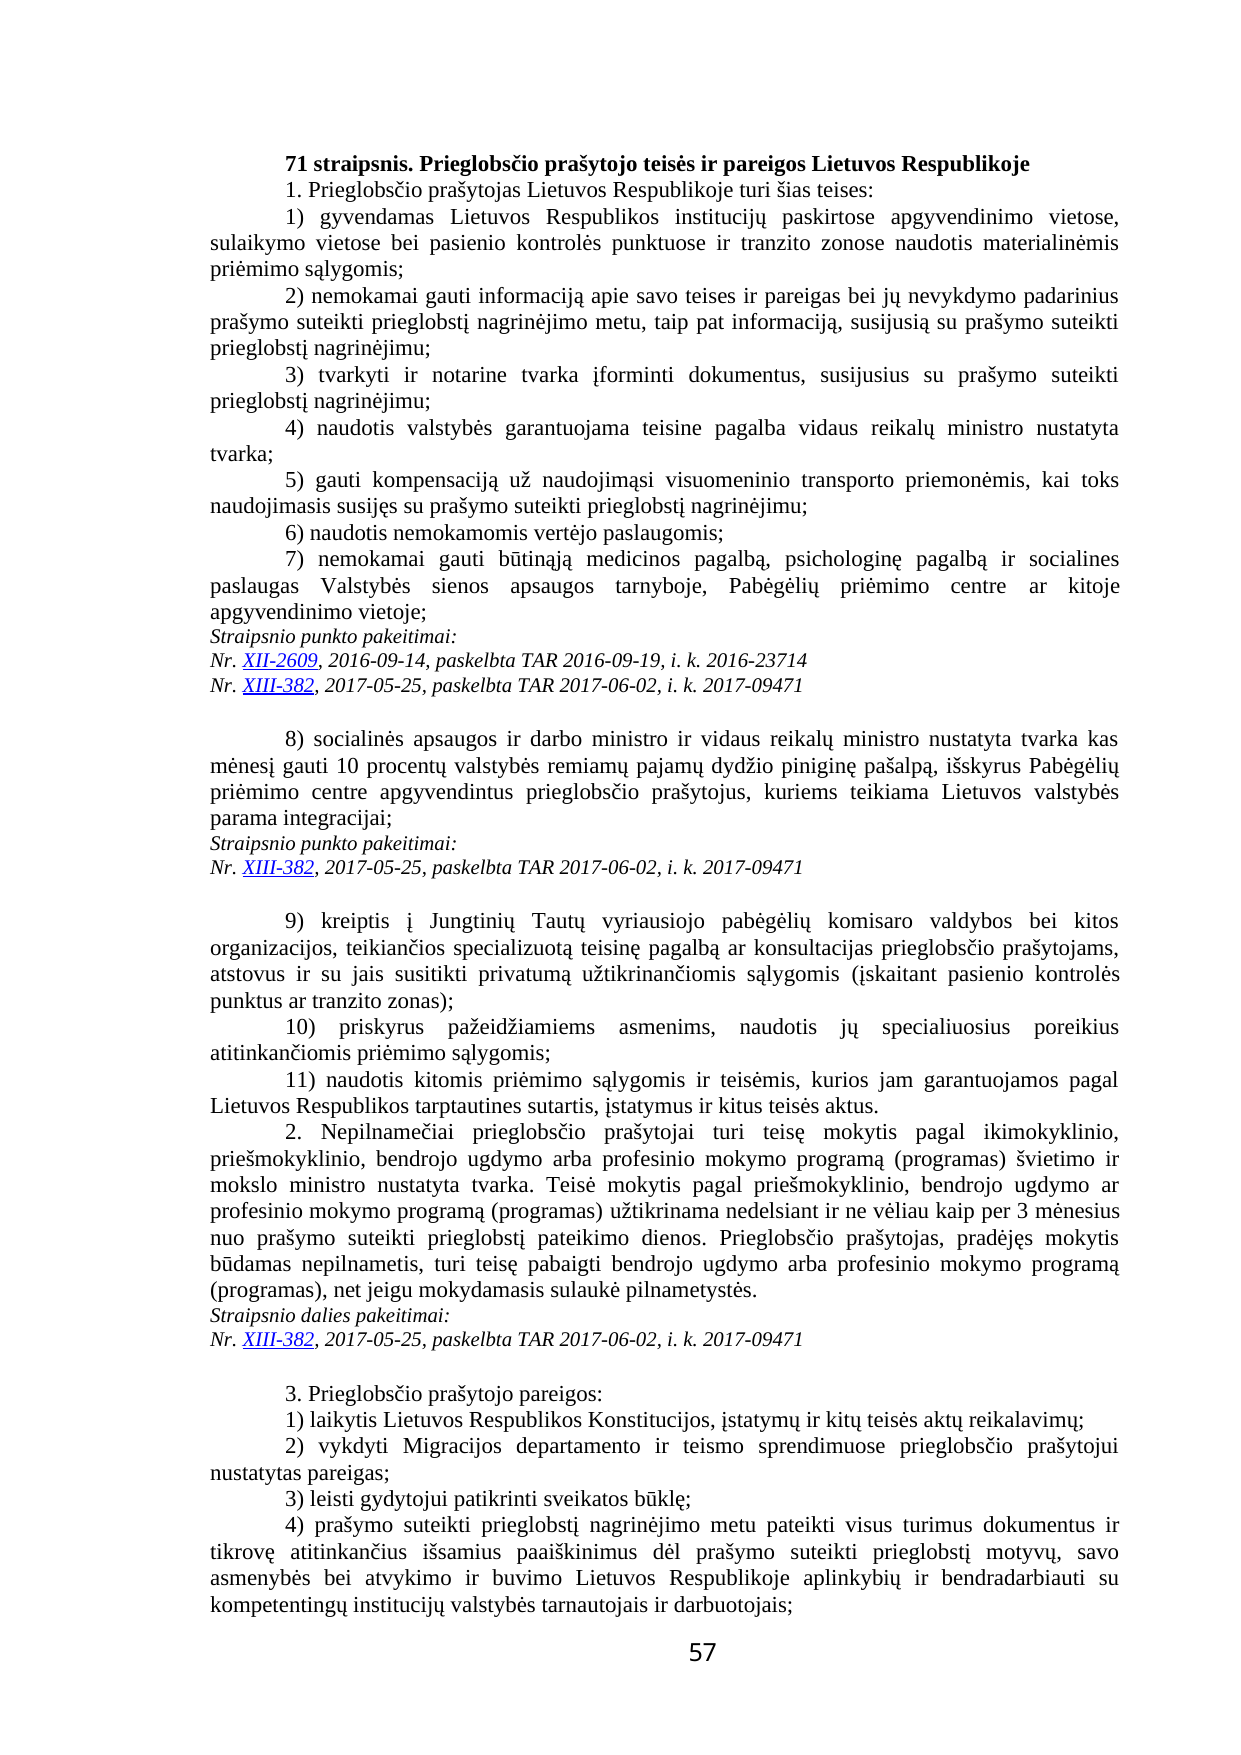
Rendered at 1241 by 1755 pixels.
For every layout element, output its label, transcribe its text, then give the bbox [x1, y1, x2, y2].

text 4) naudotis valstybės garantuojama teisine pagalba vidaus reikalų ministro nustatyta tvarka; [210, 413, 1120, 466]
text 10) priskyrus pažeidžiamiems asmenims, naudotis jų specialiuosius poreikius atitinkančiomis priėmimo sąlygomis; [210, 1013, 1120, 1066]
text Nr. XIII-382, 2017-05-25, paskelbta TAR 2017-06-02, i. k. 2017-09471 [210, 855, 1120, 879]
text 8) socialinės apsaugos ir darbo ministro ir vidaus reikalų ministro nustatyta tvarka kas mėnesį gauti 10 procentų valstybės remiamų pajamų dydžio piniginę pašalpą, išskyrus Pabėgėlių priėmimo centre apgyvendintus prieglobsčio prašytojus, kuriems teikiama Lietuvos valstybės parama integracijai; [210, 725, 1120, 831]
text 11) naudotis kitomis priėmimo sąlygomis ir teisėmis, kurios jam garantuojamos pagal Lietuvos Respublikos tarptautines sutartis, įstatymus ir kitus teisės aktus. [210, 1066, 1120, 1118]
text Straipsnio punkto pakeitimai: [210, 831, 1120, 855]
text Straipsnio dalies pakeitimai: [210, 1303, 1120, 1327]
text 2) vykdyti Migracijos departamento ir teismo sprendimuose prieglobsčio prašytojui nustatytas pareigas; [210, 1432, 1120, 1485]
text 1. Prieglobsčio prašytojas Lietuvos Respublikoje turi šias teises: [210, 176, 1120, 203]
text 3) tvarkyti ir notarine tvarka įforminti dokumentus, susijusius su prašymo suteikti prieglobstį nagrinėjimu; [210, 361, 1120, 413]
text 71 straipsnis. Prieglobsčio prašytojo teisės ir pareigos Lietuvos Respublikoje [210, 150, 1120, 176]
text Straipsnio punkto pakeitimai: [210, 624, 1120, 648]
text 3. Prieglobsčio prašytojo pareigos: [210, 1380, 1120, 1406]
text Nr. XIII-382, 2017-05-25, paskelbta TAR 2017-06-02, i. k. 2017-09471 [210, 672, 1120, 697]
text 9) kreiptis į Jungtinių Tautų vyriausiojo pabėgėlių komisaro valdybos bei kitos organizacijos, teikiančios specializuotą teisinę pagalbą ar konsultacijas prieglobsčio prašytojams, atstovus ir su jais susitikti privatumą užtikrinančiomis sąlygomis (įskaitant pasienio kontrolės punktus ar tranzito zonas); [210, 908, 1120, 1013]
text 3) leisti gydytojui patikrinti sveikatos būklę; [210, 1485, 1120, 1512]
text Nr. XII-2609, 2016-09-14, paskelbta TAR 2016-09-19, i. k. 2016-23714 [210, 648, 1120, 672]
text 5) gauti kompensaciją už naudojimąsi visuomeninio transporto priemonėmis, kai toks naudojimasis susijęs su prašymo suteikti prieglobstį nagrinėjimu; [210, 466, 1120, 519]
text 1) laikytis Lietuvos Respublikos Konstitucijos, įstatymų ir kitų teisės aktų reikalavimų; [210, 1406, 1120, 1432]
text 2) nemokamai gauti informaciją apie savo teises ir pareigas bei jų nevykdymo padarinius prašymo suteikti prieglobstį nagrinėjimo metu, taip pat informaciją, susijusią su prašymo suteikti prieglobstį nagrinėjimu; [210, 282, 1120, 361]
text Nr. XIII-382, 2017-05-25, paskelbta TAR 2017-06-02, i. k. 2017-09471 [210, 1327, 1120, 1351]
text 1) gyvendamas Lietuvos Respublikos institucijų paskirtose apgyvendinimo vietose, sulaikymo vietose bei pasienio kontrolės punktuose ir tranzito zonose naudotis materialinėmis priėmimo sąlygomis; [210, 203, 1120, 282]
text 7) nemokamai gauti būtinąją medicinos pagalbą, psichologinę pagalbą ir socialines paslaugas Valstybės sienos apsaugos tarnyboje, Pabėgėlių priėmimo centre ar kitoje apgyvendinimo vietoje; [210, 545, 1120, 624]
text 2. Nepilnamečiai prieglobsčio prašytojai turi teisę mokytis pagal ikimokyklinio, priešmokyklinio, bendrojo ugdymo arba profesinio mokymo programą (programas) švietimo ir mokslo ministro nustatyta tvarka. Teisė mokytis pagal priešmokyklinio, bendrojo ugdymo ar profesinio mokymo programą (programas) užtikrinama nedelsiant ir ne vėliau kaip per 3 mėnesius nuo prašymo suteikti prieglobstį pateikimo dienos. Prieglobsčio prašytojas, pradėjęs mokytis būdamas nepilnametis, turi teisę pabaigti bendrojo ugdymo arba profesinio mokymo programą (programas), net jeigu mokydamasis sulaukė pilnametystės. [210, 1118, 1120, 1303]
text 4) prašymo suteikti prieglobstį nagrinėjimo metu pateikti visus turimus dokumentus ir tikrovę atitinkančius išsamius paaiškinimus dėl prašymo suteikti prieglobstį motyvų, savo asmenybės bei atvykimo ir buvimo Lietuvos Respublikoje aplinkybių ir bendradarbiauti su kompetentingų institucijų valstybės tarnautojais ir darbuotojais; [210, 1512, 1120, 1617]
text 6) naudotis nemokamomis vertėjo paslaugomis; [210, 519, 1120, 545]
